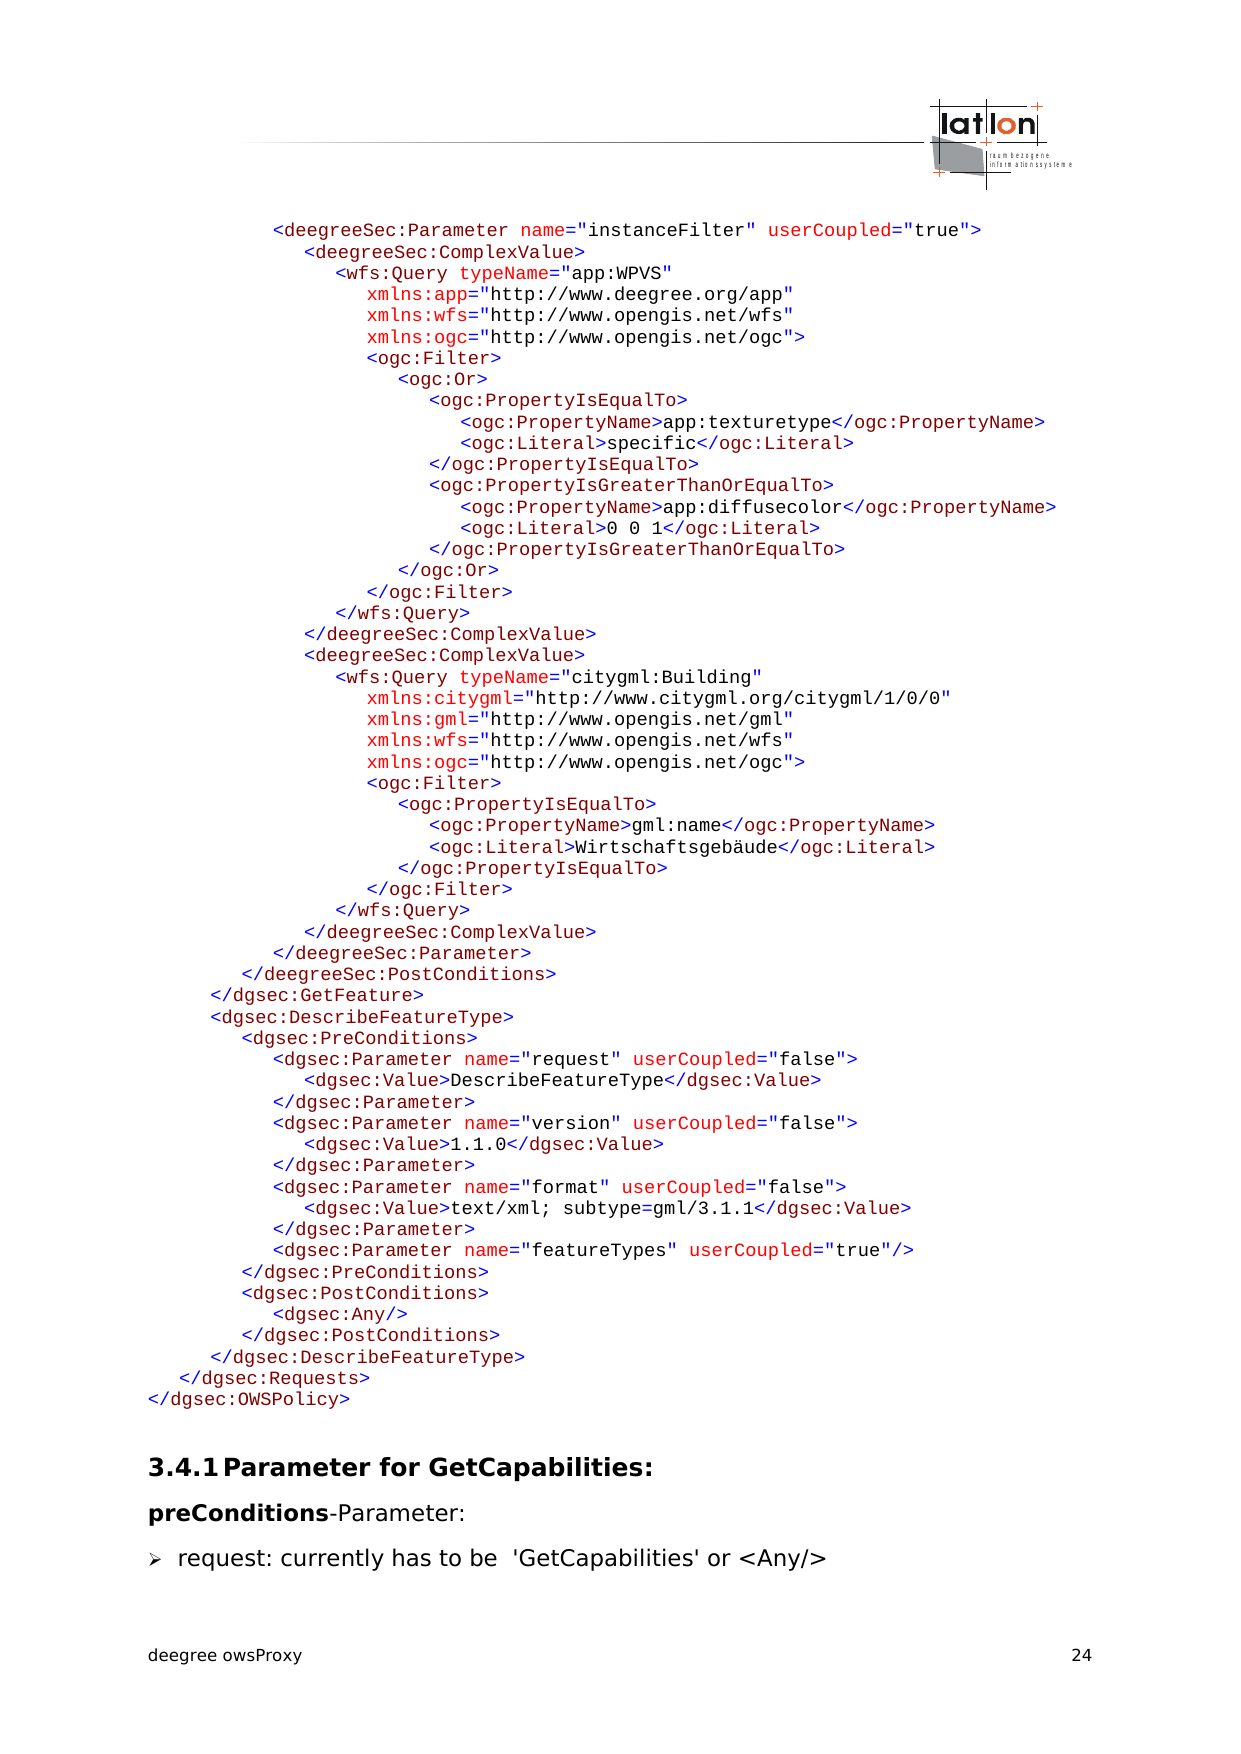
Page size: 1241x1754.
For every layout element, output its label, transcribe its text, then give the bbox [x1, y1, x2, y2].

text <ogc:PropertyIsEqualTo> [148, 795, 1092, 816]
text </ogc:PropertyIsGreaterThanOrEqualTo> [148, 540, 1092, 561]
text <ogc:PropertyIsEqualTo> [148, 391, 1092, 413]
text <dgsec:Parameter name="request" userCoupled="false"> [148, 1050, 1092, 1071]
list request: currently has to be 'GetCapabilities' or <Any/> [148, 1545, 1092, 1572]
text </deegreeSec:PostConditions> [148, 965, 1092, 986]
text </dgsec:Requests> [148, 1369, 1092, 1390]
text </dgsec:Parameter> [148, 1093, 1092, 1114]
text </deegreeSec:ComplexValue> [148, 625, 1092, 646]
text <dgsec:Value>text/xml; subtype=gml/3.1.1</dgsec:Value> [148, 1199, 1092, 1220]
text </deegreeSec:Parameter> [148, 944, 1092, 965]
text <ogc:PropertyIsGreaterThanOrEqualTo> [148, 476, 1092, 498]
text <dgsec:Any/> [148, 1305, 1092, 1326]
text </dgsec:PreConditions> [148, 1263, 1092, 1284]
text xmlns:gml="http://www.opengis.net/gml" [148, 710, 1092, 731]
text </wfs:Query> [148, 901, 1092, 923]
text </deegreeSec:ComplexValue> [148, 923, 1092, 944]
text <ogc:PropertyName>gml:name</ogc:PropertyName> [148, 816, 1092, 838]
text <ogc:Or> [148, 370, 1092, 391]
text </ogc:PropertyIsEqualTo> [148, 455, 1092, 476]
text <ogc:Filter> [148, 349, 1092, 370]
text <wfs:Query typeName="citygml:Building" [148, 668, 1092, 689]
text </dgsec:PostConditions> [148, 1326, 1092, 1348]
text </dgsec:OWSPolicy> [148, 1390, 1092, 1411]
text xmlns:citygml="http://www.citygml.org/citygml/1/0/0" [148, 689, 1092, 710]
text </ogc:Filter> [148, 880, 1092, 901]
text xmlns:ogc="http://www.opengis.net/ogc"> [148, 328, 1092, 349]
text <deegreeSec:Parameter name="instanceFilter" userCoupled="true"> [148, 221, 1092, 243]
text <dgsec:Value>DescribeFeatureType</dgsec:Value> [148, 1071, 1092, 1093]
text </ogc:Filter> [148, 583, 1092, 604]
text preConditions-Parameter: [148, 1500, 1092, 1527]
text <dgsec:Parameter name="featureTypes" userCoupled="true"/> [148, 1241, 1092, 1263]
text <dgsec:Parameter name="version" userCoupled="false"> [148, 1114, 1092, 1135]
text </dgsec:GetFeature> [148, 986, 1092, 1008]
text <ogc:Literal>Wirtschaftsgebäude</ogc:Literal> [148, 838, 1092, 859]
text <ogc:PropertyName>app:diffusecolor</ogc:PropertyName> [148, 498, 1092, 519]
text </dgsec:DescribeFeatureType> [148, 1348, 1092, 1369]
text <ogc:Literal>specific</ogc:Literal> [148, 434, 1092, 455]
text </ogc:Or> [148, 561, 1092, 583]
text <ogc:Literal>0 0 1</ogc:Literal> [148, 519, 1092, 540]
subtitle Parameter for GetCapabilities: [148, 1453, 1092, 1482]
text <dgsec:DescribeFeatureType> [148, 1008, 1092, 1029]
text </dgsec:Parameter> [148, 1156, 1092, 1178]
text </wfs:Query> [148, 604, 1092, 625]
text <dgsec:PreConditions> [148, 1029, 1092, 1050]
text <ogc:Filter> [148, 774, 1092, 795]
text xmlns:wfs="http://www.opengis.net/wfs" [148, 306, 1092, 328]
text <dgsec:Parameter name="format" userCoupled="false"> [148, 1178, 1092, 1199]
text <deegreeSec:ComplexValue> [148, 646, 1092, 668]
text <dgsec:Value>1.1.0</dgsec:Value> [148, 1135, 1092, 1156]
text <ogc:PropertyName>app:texturetype</ogc:PropertyName> [148, 413, 1092, 434]
text <dgsec:PostConditions> [148, 1284, 1092, 1305]
text </dgsec:Parameter> [148, 1220, 1092, 1241]
text xmlns:app="http://www.deegree.org/app" [148, 285, 1092, 306]
text xmlns:ogc="http://www.opengis.net/ogc"> [148, 753, 1092, 774]
text <wfs:Query typeName="app:WPVS" [148, 264, 1092, 285]
text </ogc:PropertyIsEqualTo> [148, 859, 1092, 880]
text <deegreeSec:ComplexValue> [148, 243, 1092, 264]
text xmlns:wfs="http://www.opengis.net/wfs" [148, 731, 1092, 753]
